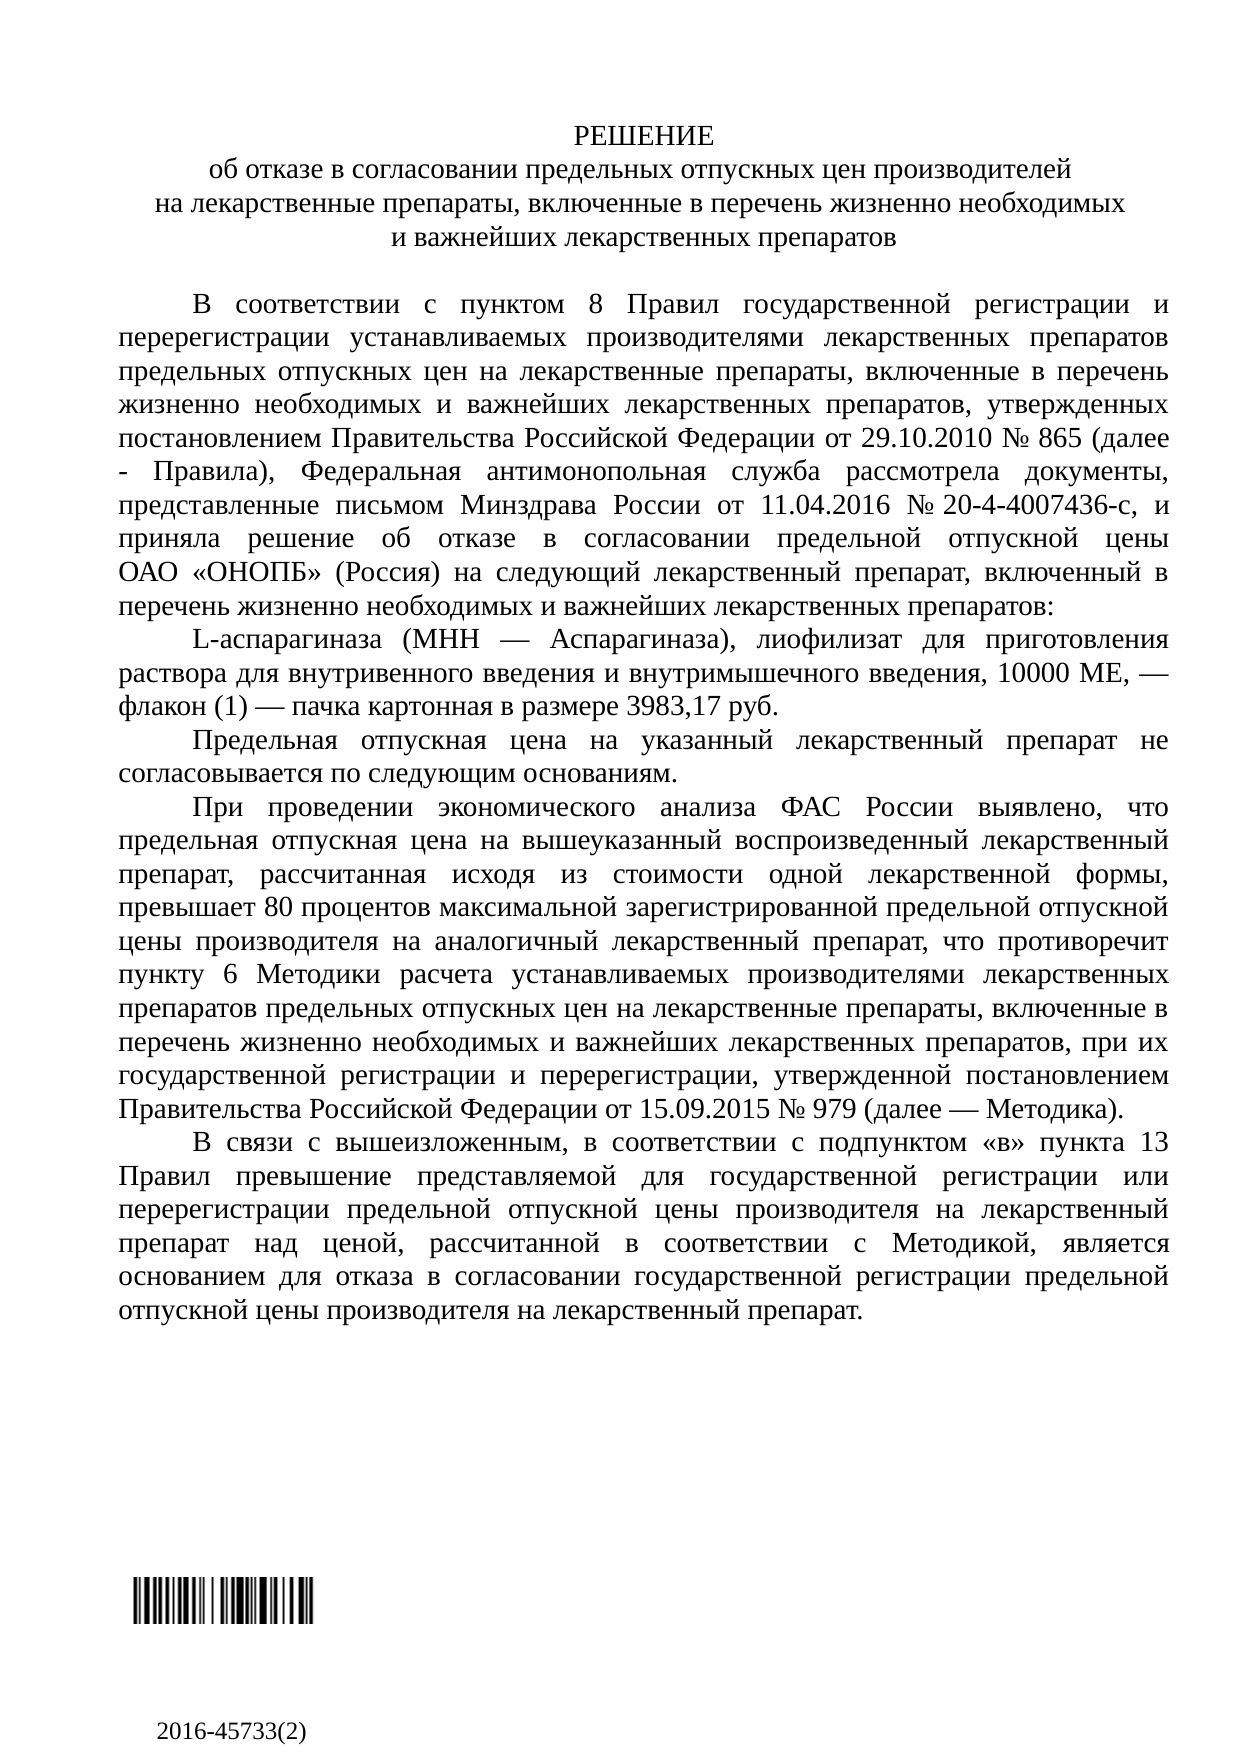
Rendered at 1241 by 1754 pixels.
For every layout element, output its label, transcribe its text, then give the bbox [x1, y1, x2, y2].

text об отказе в согласовании предельных отпускных цен производителей [118, 152, 1170, 185]
text Предельная отпускная цена на указанный лекарственный препарат не согласовывается по следующим основаниям. [118, 722, 1170, 789]
text на лекарственные препараты, включенные в перечень жизненно необходимых [118, 185, 1170, 219]
text При проведении экономического анализа ФАС России выявлено, что предельная отпускная цена на вышеуказанный воспроизведенный лекарственный препарат, рассчитанная исходя из стоимости одной лекарственной формы, превышает 80 процентов максимальной зарегистрированной предельной отпускной цены производителя на аналогичный лекарственный препарат, что противоречит пункту 6 Методики расчета устанавливаемых производителями лекарственных препаратов предельных отпускных цен на лекарственные препараты, включенные в перечень жизненно необходимых и важнейших лекарственных препаратов, при их государственной регистрации и перерегистрации, утвержденной постановлением Правительства Российской Федерации от 15.09.2015 № 979 (далее — Методика). [118, 789, 1170, 1124]
text и важнейших лекарственных препаратов [118, 219, 1170, 252]
picture [118, 1577, 331, 1624]
text РЕШЕНИЕ [118, 118, 1170, 152]
text В связи с вышеизложенным, в соответствии с подпунктом «в» пункта 13 Правил превышение представляемой для государственной регистрации или перерегистрации предельной отпускной цены производителя на лекарственный препарат над ценой, рассчитанной в соответствии с Методикой, является основанием для отказа в согласовании государственной регистрации предельной отпускной цены производителя на лекарственный препарат. [118, 1124, 1170, 1326]
text L-аспарагиназа (МНН — Аспарагиназа), лиофилизат для приготовления раствора для внутривенного введения и внутримышечного введения, 10000 МЕ, — флакон (1) — пачка картонная в размере 3983,17 руб. [118, 621, 1170, 722]
text В соответствии с пунктом 8 Правил государственной регистрации и перерегистрации устанавливаемых производителями лекарственных препаратов предельных отпускных цен на лекарственные препараты, включенные в перечень жизненно необходимых и важнейших лекарственных препаратов, утвержденных постановлением Правительства Российской Федерации от 29.10.2010 № 865 (далее - Правила), Федеральная антимонопольная служба рассмотрела документы, представленные письмом Минздрава России от 11.04.2016 № 20-4-4007436-с, и приняла решение об отказе в согласовании предельной отпускной цены ОАО «ОНОПБ» (Россия) на следующий лекарственный препарат, включенный в перечень жизненно необходимых и важнейших лекарственных препаратов: [118, 286, 1170, 621]
